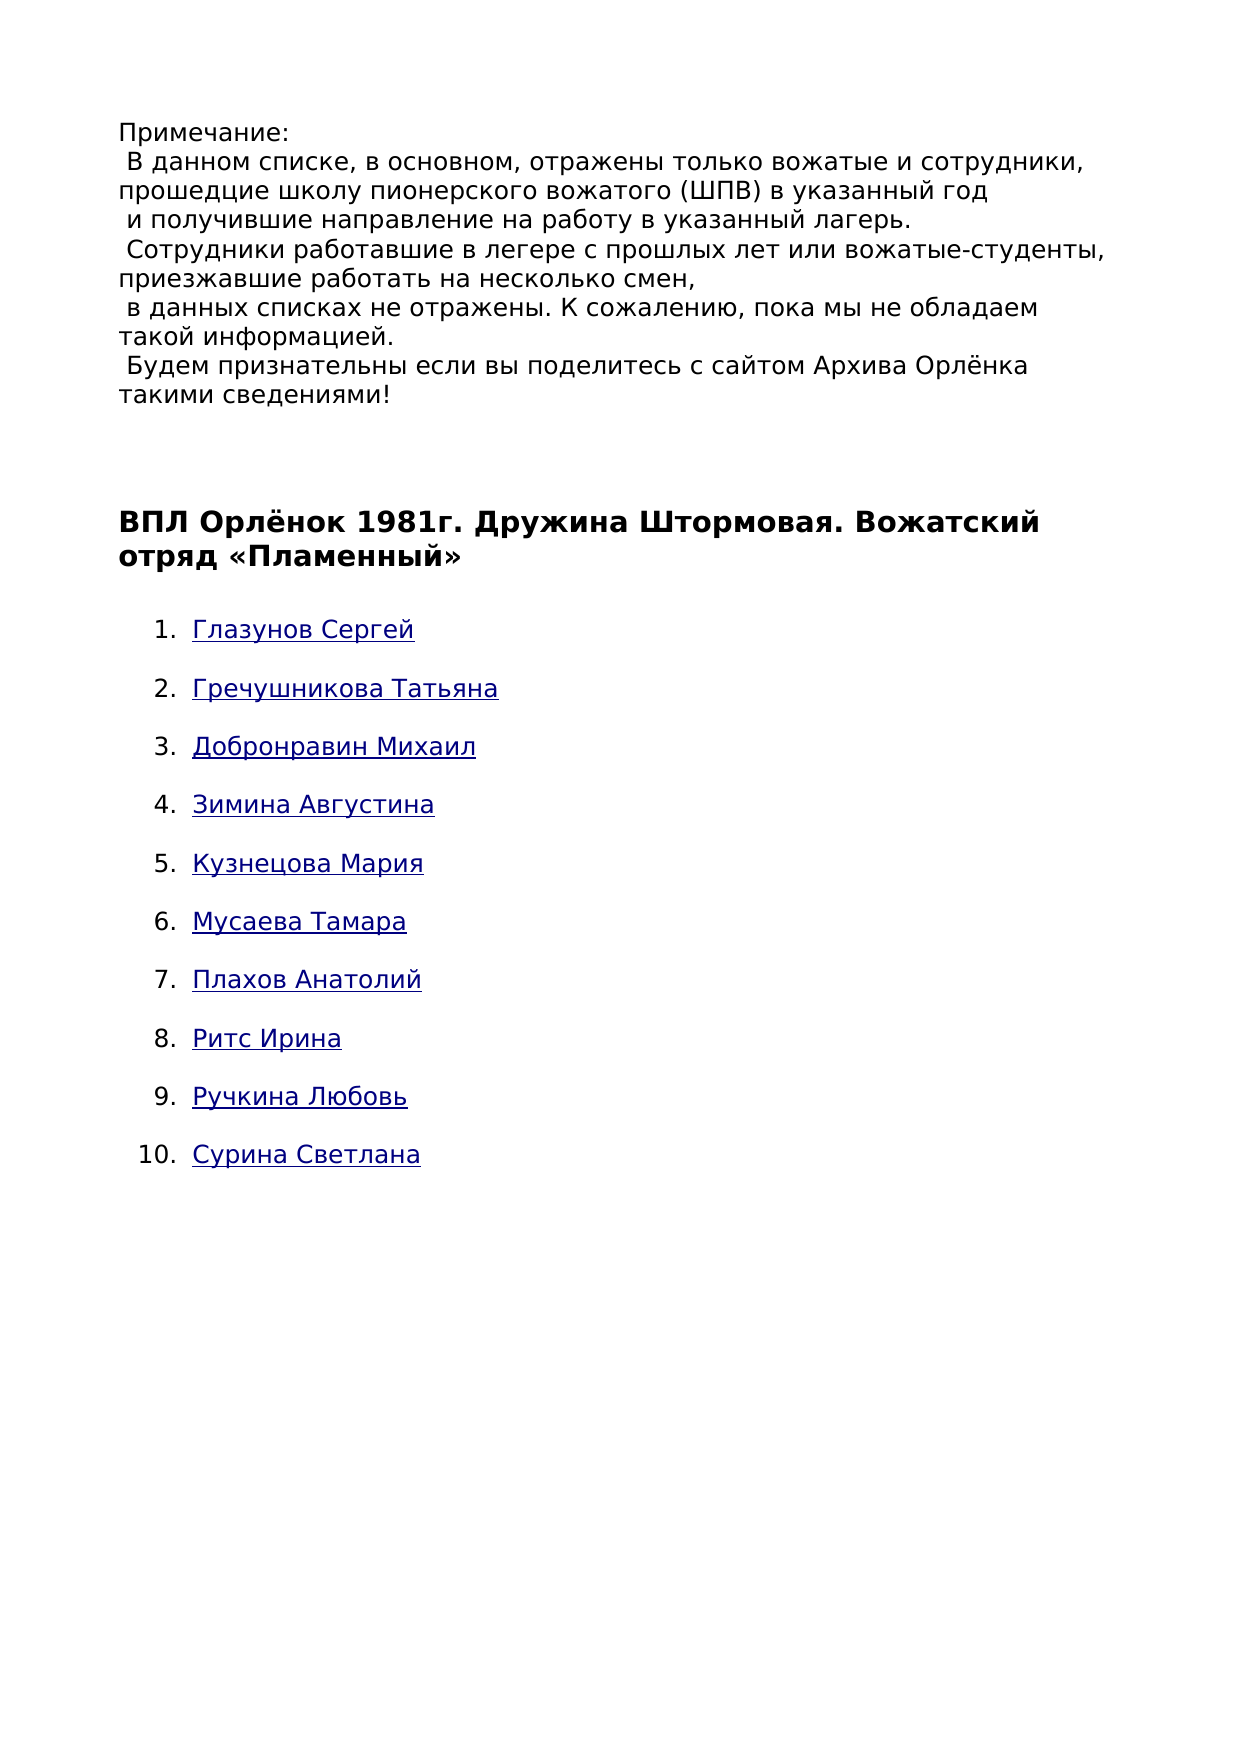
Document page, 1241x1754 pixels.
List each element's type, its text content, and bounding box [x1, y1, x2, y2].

list Ручкина Любовь [177, 1082, 1122, 1141]
list Плахов Анатолий [177, 966, 1122, 1024]
list Мусаева Тамара [177, 907, 1122, 966]
list Сурина Светлана [177, 1141, 1122, 1199]
list Зимина Августина [177, 791, 1122, 849]
list Кузнецова Мария [177, 849, 1122, 907]
list Глазунов Сергей [177, 616, 1122, 674]
list Добронравин Михаил [177, 732, 1122, 791]
text Примечание: В данном списке, в основном, отражены только вожатые и сотрудники, прошедцие школу пионерского вожатого (ШПВ) в указанный год и получившие направление на работу в указанный лагерь. Сотрудники работавшие в легере с прошлых лет или вожатые-студенты, приезжавшие работать на несколько смен, в данных списках не отражены. К сожалению, пока мы не обладаем такой информацией. Будем признательны если вы поделитесь с сайтом Архива Орлёнка такими сведениями! [118, 118, 1122, 468]
list Ритс Ирина [177, 1024, 1122, 1082]
subtitle ВПЛ Орлёнок 1981г. Дружина Штормовая. Вожатский отряд «Пламенный» [118, 506, 1122, 573]
list Гречушникова Татьяна [177, 674, 1122, 732]
